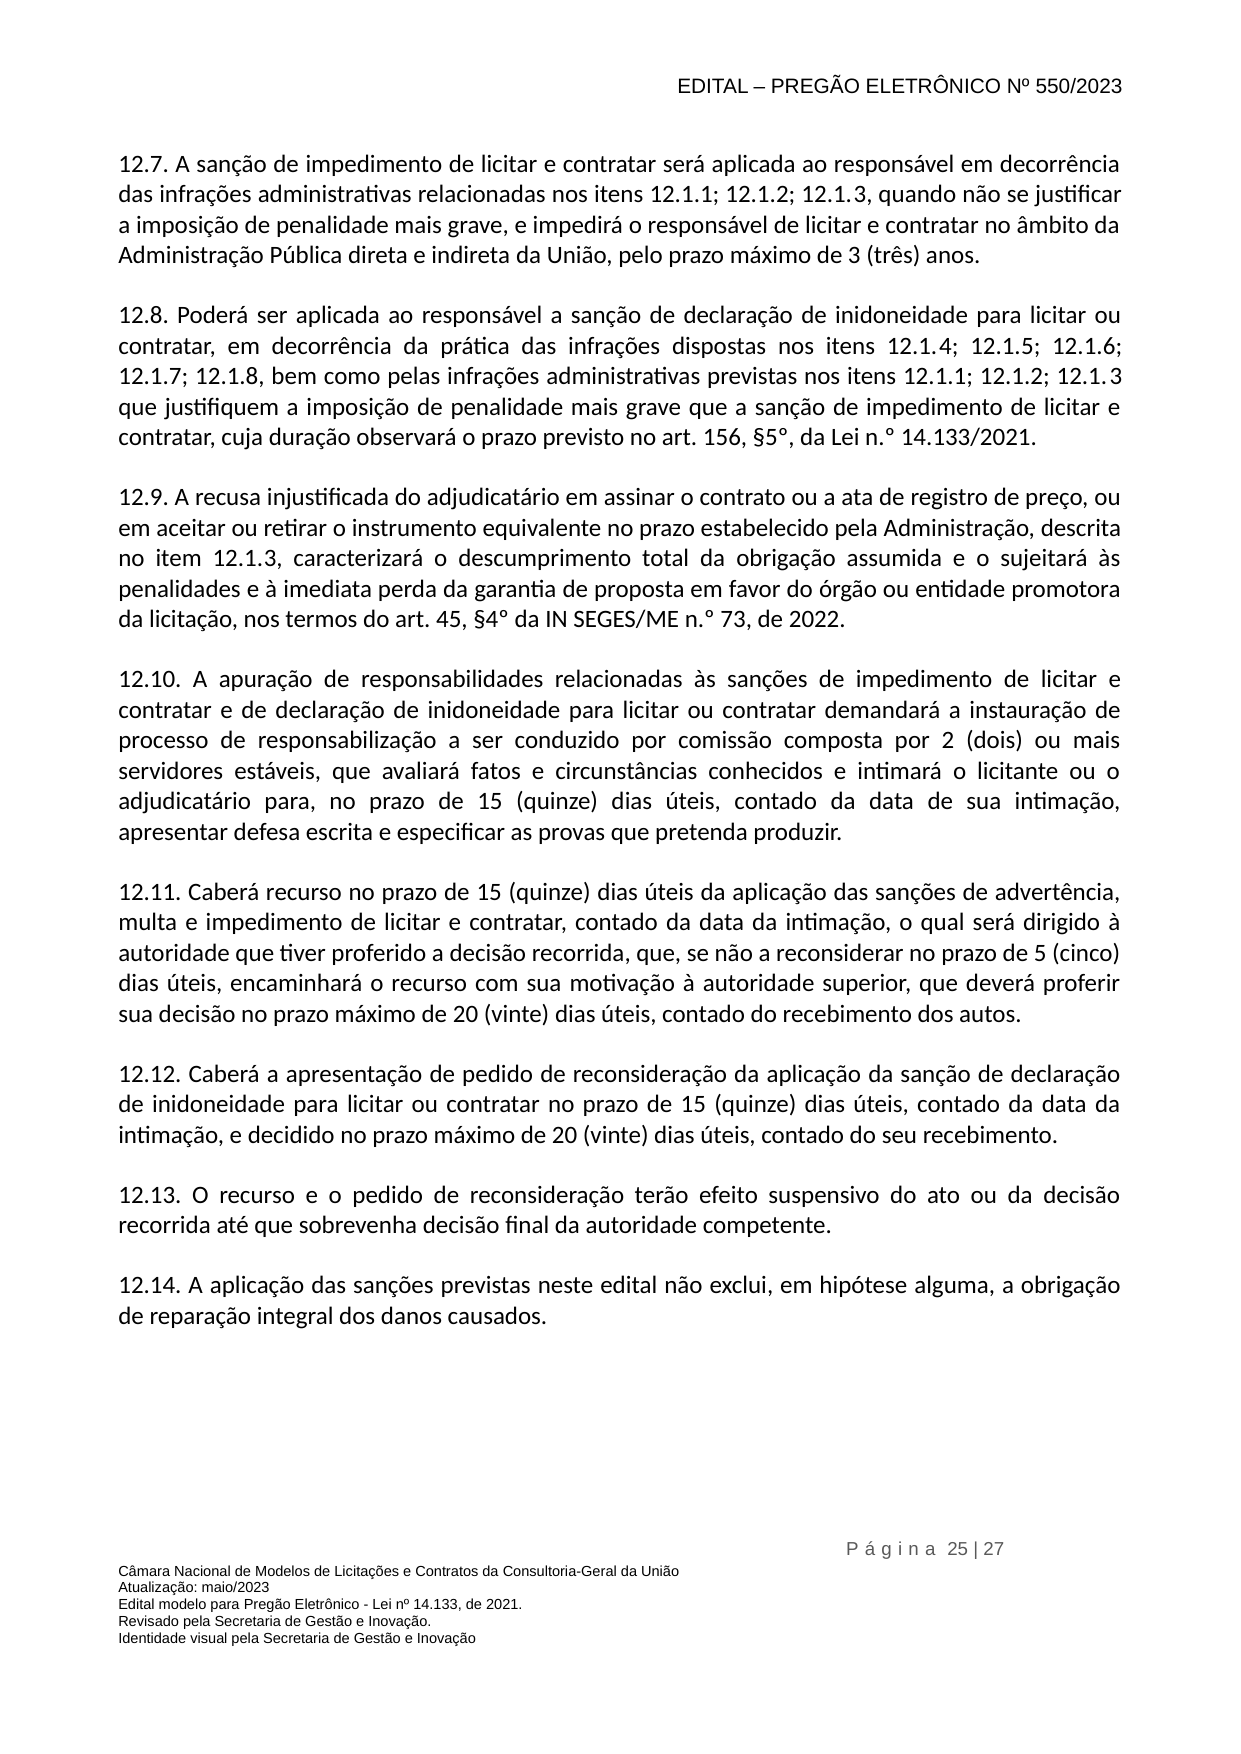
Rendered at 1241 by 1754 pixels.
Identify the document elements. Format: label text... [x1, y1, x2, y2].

text 12.7. A sanção de impedimento de licitar e contratar será aplicada ao responsável em decorrência das infrações administrativas relacionadas nos itens 12.1.1; 12.1.2; 12.1.3, quando não se justificar a imposição de penalidade mais grave, e impedirá o responsável de licitar e contratar no âmbito da Administração Pública direta e indireta da União, pelo prazo máximo de 3 (três) anos. [118, 148, 1122, 270]
text 12.8. Poderá ser aplicada ao responsável a sanção de declaração de inidoneidade para licitar ou contratar, em decorrência da prática das infrações dispostas nos itens 12.1.4; 12.1.5; 12.1.6; 12.1.7; 12.1.8, bem como pelas infrações administrativas previstas nos itens 12.1.1; 12.1.2; 12.1.3 que justifiquem a imposição de penalidade mais grave que a sanção de impedimento de licitar e contratar, cuja duração observará o prazo previsto no art. 156, §5º, da Lei n.º 14.133/2021. [118, 299, 1122, 452]
text 12.11. Caberá recurso no prazo de 15 (quinze) dias úteis da aplicação das sanções de advertência, multa e impedimento de licitar e contratar, contado da data da intimação, o qual será dirigido à autoridade que tiver proferido a decisão recorrida, que, se não a reconsiderar no prazo de 5 (cinco) dias úteis, encaminhará o recurso com sua motivação à autoridade superior, que deverá proferir sua decisão no prazo máximo de 20 (vinte) dias úteis, contado do recebimento dos autos. [118, 876, 1122, 1029]
text 12.9. A recusa injustificada do adjudicatário em assinar o contrato ou a ata de registro de preço, ou em aceitar ou retirar o instrumento equivalente no prazo estabelecido pela Administração, descrita no item 12.1.3, caracterizará o descumprimento total da obrigação assumida e o sujeitará às penalidades e à imediata perda da garantia de proposta em favor do órgão ou entidade promotora da licitação, nos termos do art. 45, §4º da IN SEGES/ME n.º 73, de 2022. [118, 481, 1122, 634]
text 12.10. A apuração de responsabilidades relacionadas às sanções de impedimento de licitar e contratar e de declaração de inidoneidade para licitar ou contratar demandará a instauração de processo de responsabilização a ser conduzido por comissão composta por 2 (dois) ou mais servidores estáveis, que avaliará fatos e circunstâncias conhecidos e intimará o licitante ou o adjudicatário para, no prazo de 15 (quinze) dias úteis, contado da data de sua intimação, apresentar defesa escrita e especificar as provas que pretenda produzir. [118, 663, 1122, 847]
text 12.14. A aplicação das sanções previstas neste edital não exclui, em hipótese alguma, a obrigação de reparação integral dos danos causados. [118, 1270, 1122, 1331]
text 12.13. O recurso e o pedido de reconsideração terão efeito suspensivo do ato ou da decisão recorrida até que sobrevenha decisão final da autoridade competente. [118, 1179, 1122, 1240]
text 12.12. Caberá a apresentação de pedido de reconsideração da aplicação da sanção de declaração de inidoneidade para licitar ou contratar no prazo de 15 (quinze) dias úteis, contado da data da intimação, e decidido no prazo máximo de 20 (vinte) dias úteis, contado do seu recebimento. [118, 1058, 1122, 1150]
